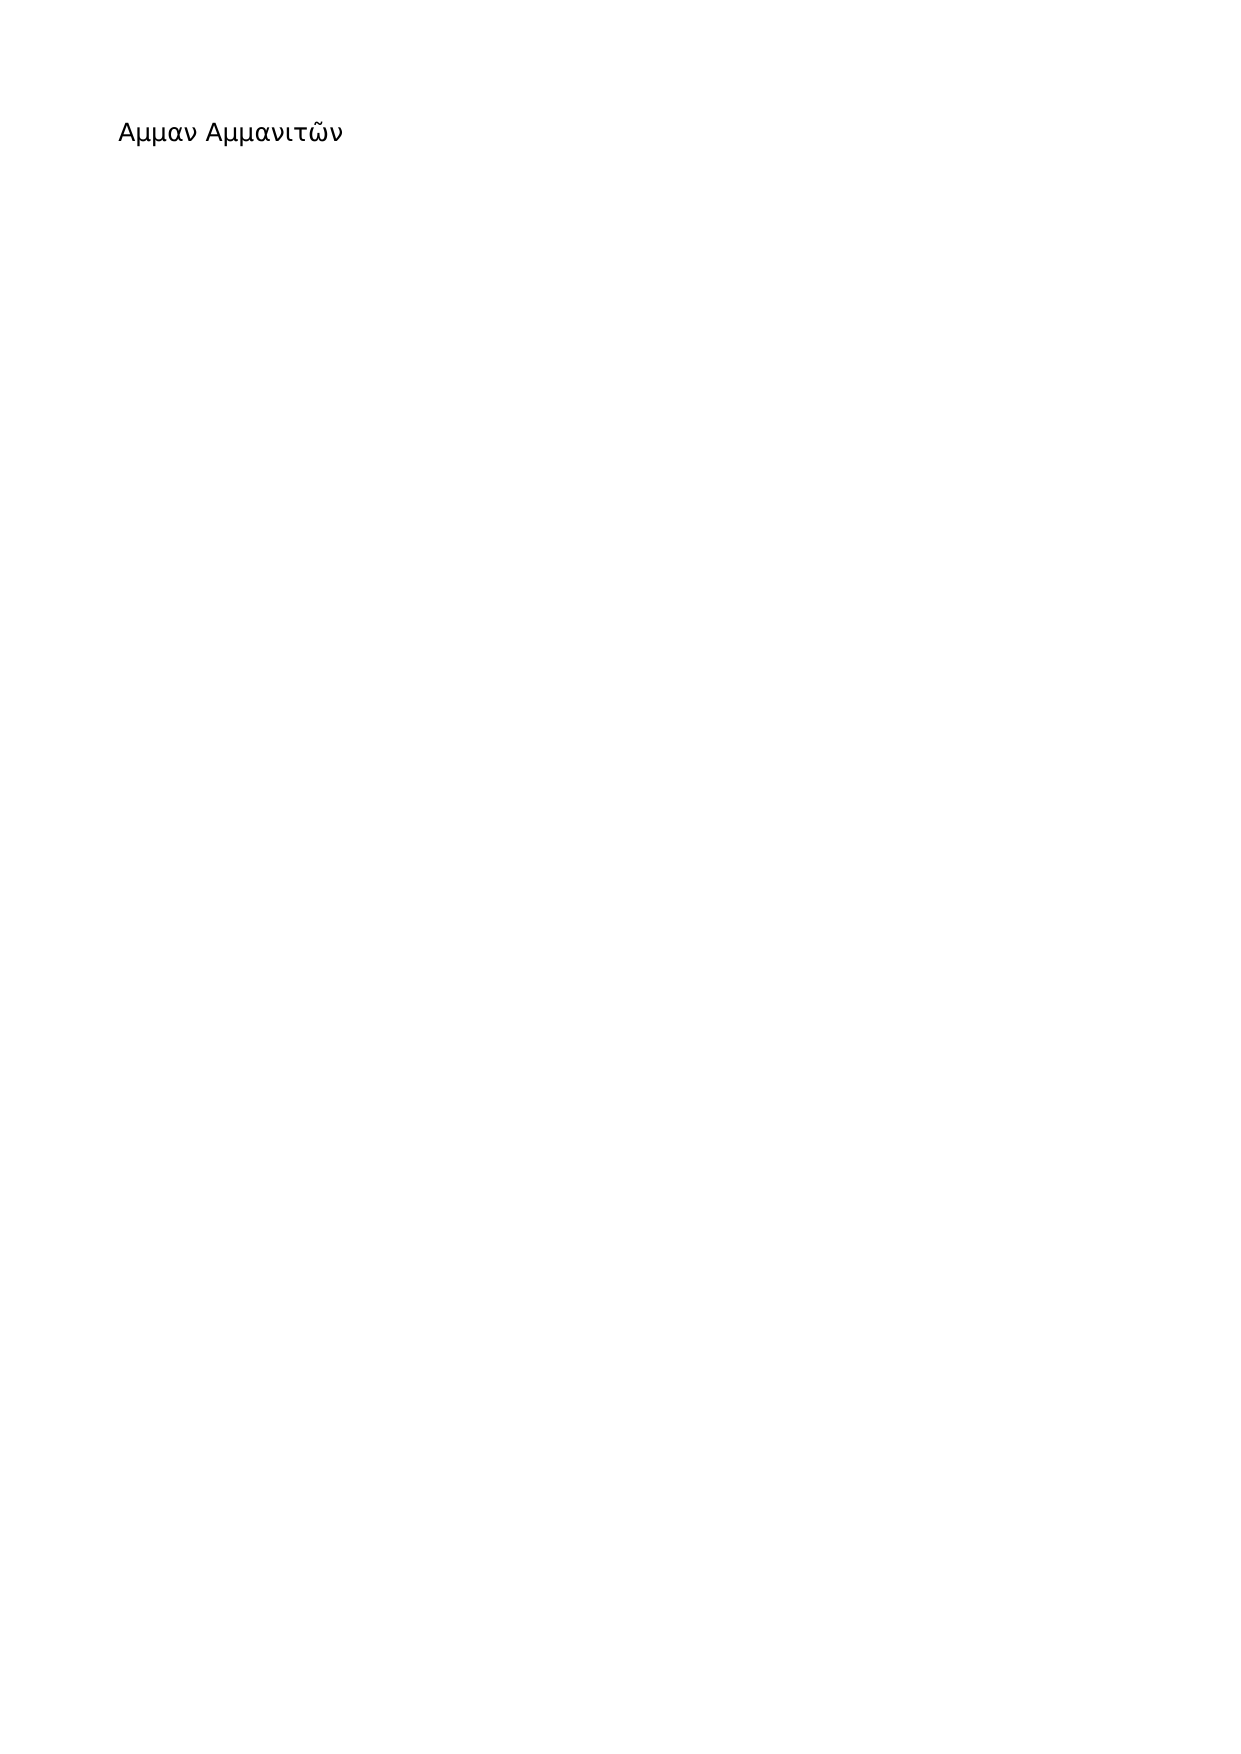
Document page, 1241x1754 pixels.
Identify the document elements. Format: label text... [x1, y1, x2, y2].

text Αμμαν Αμμανιτῶν [118, 118, 1122, 147]
